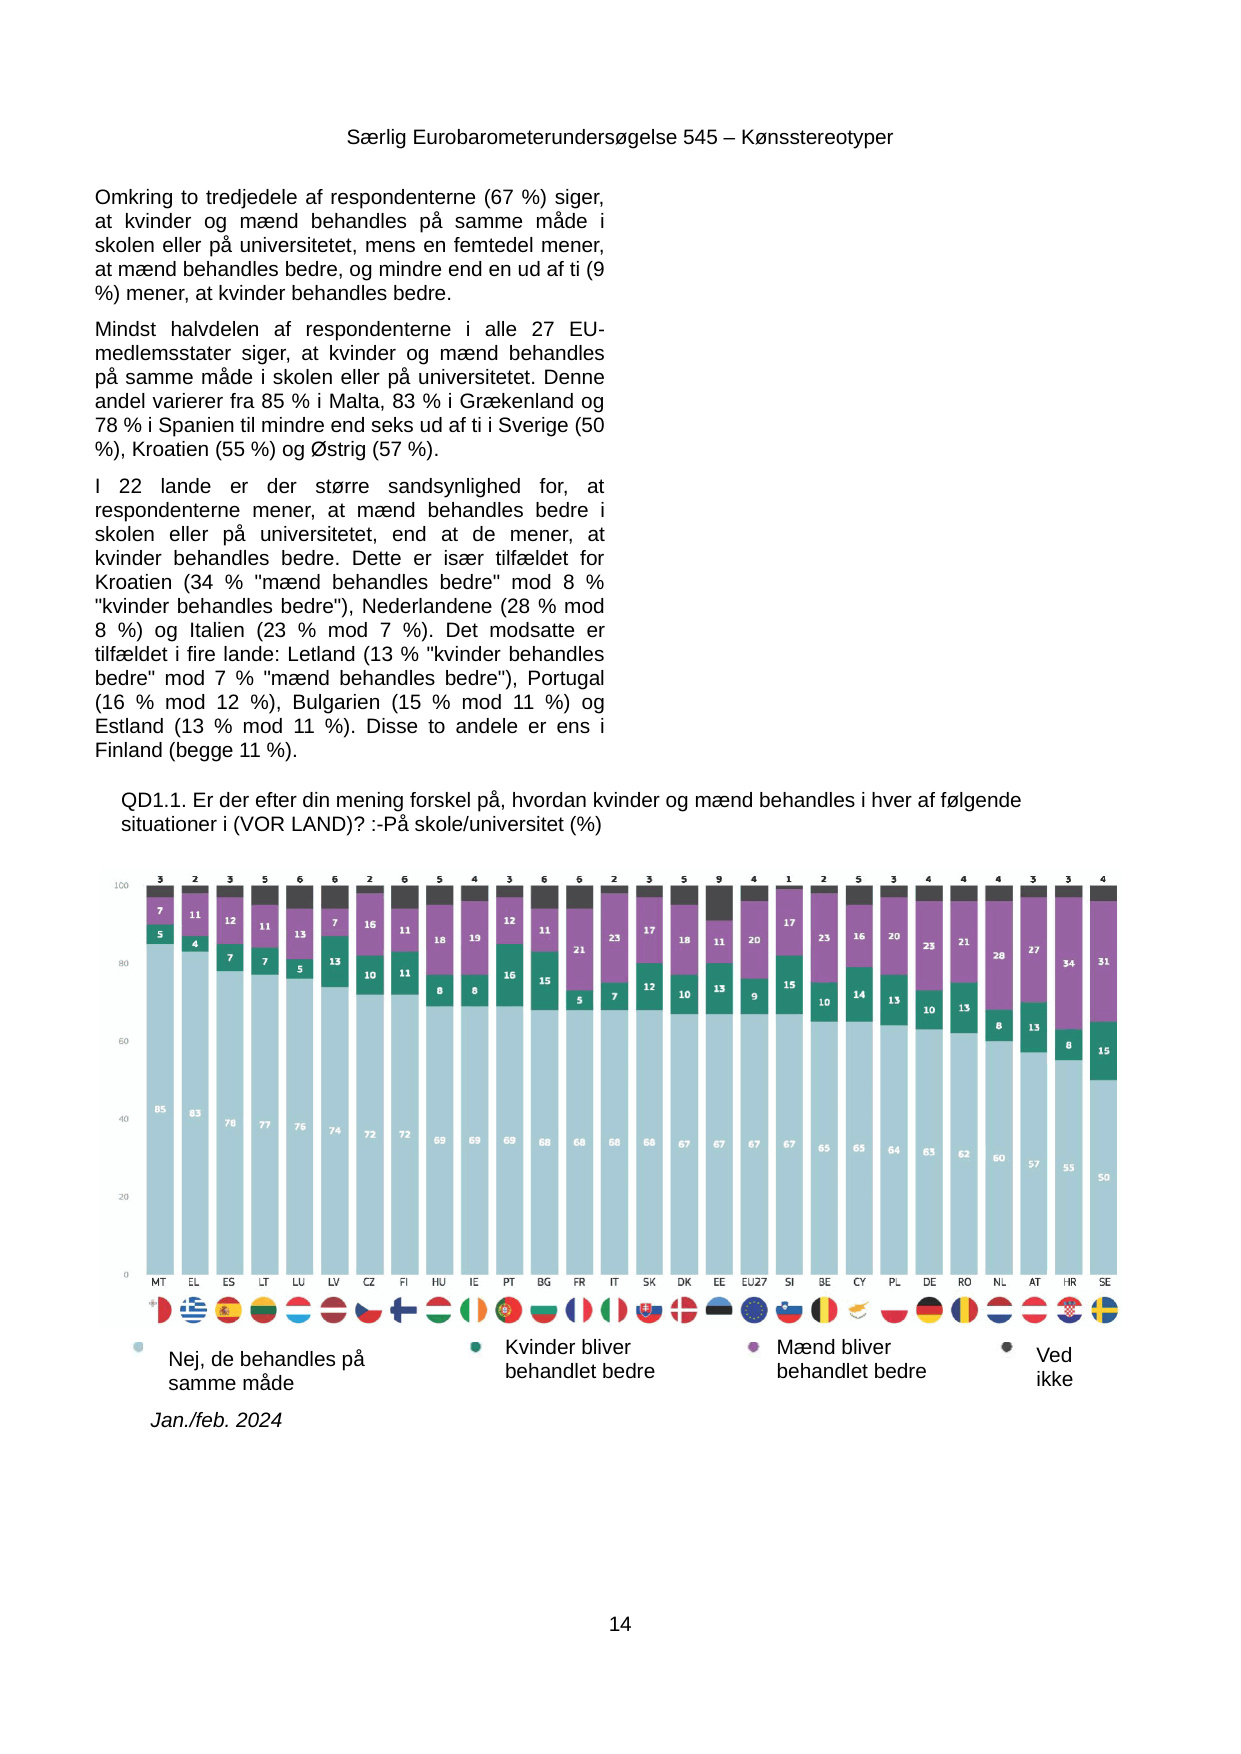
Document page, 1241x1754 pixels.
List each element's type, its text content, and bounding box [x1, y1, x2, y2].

text I 22 lande er der større sandsynlighed for, at respondenterne mener, at mænd behandles bedre i skolen eller på universitetet, end at de mener, at kvinder behandles bedre. Dette er især tilfældet for Kroatien (34 % "mænd behandles bedre" mod 8 % "kvinder behandles bedre"), Nederlandene (28 % mod 8 %) og Italien (23 % mod 7 %). Det modsatte er tilfældet i fire lande: Letland (13 % "kvinder behandles bedre" mod 7 % "mænd behandles bedre"), Portugal (16 % mod 12 %), Bulgarien (15 % mod 11 %) og Estland (13 % mod 11 %). Disse to andele er ens i Finland (begge 11 %). [94, 474, 605, 761]
picture [100, 869, 1122, 1328]
picture [584, 1344, 590, 1353]
text Mindst halvdelen af respondenterne i alle 27 EU-medlemsstater siger, at kvinder og mænd behandles på samme måde i skolen eller på universitetet. Denne andel varierer fra 85 % i Malta, 83 % i Grækenland og 78 % i Spanien til mindre end seks ud af ti i Sverige (50 %), Kroatien (55 %) og Østrig (57 %). [94, 317, 605, 461]
text Omkring to tredjedele af respondenterne (67 %) siger, at kvinder og mænd behandles på samme måde i skolen eller på universitetet, mens en femtedel mener, at mænd behandles bedre, og mindre end en ud af ti (9 %) mener, at kvinder behandles bedre. [94, 184, 605, 304]
picture [130, 1342, 1016, 1358]
picture [844, 1344, 850, 1353]
picture [781, 1342, 788, 1351]
